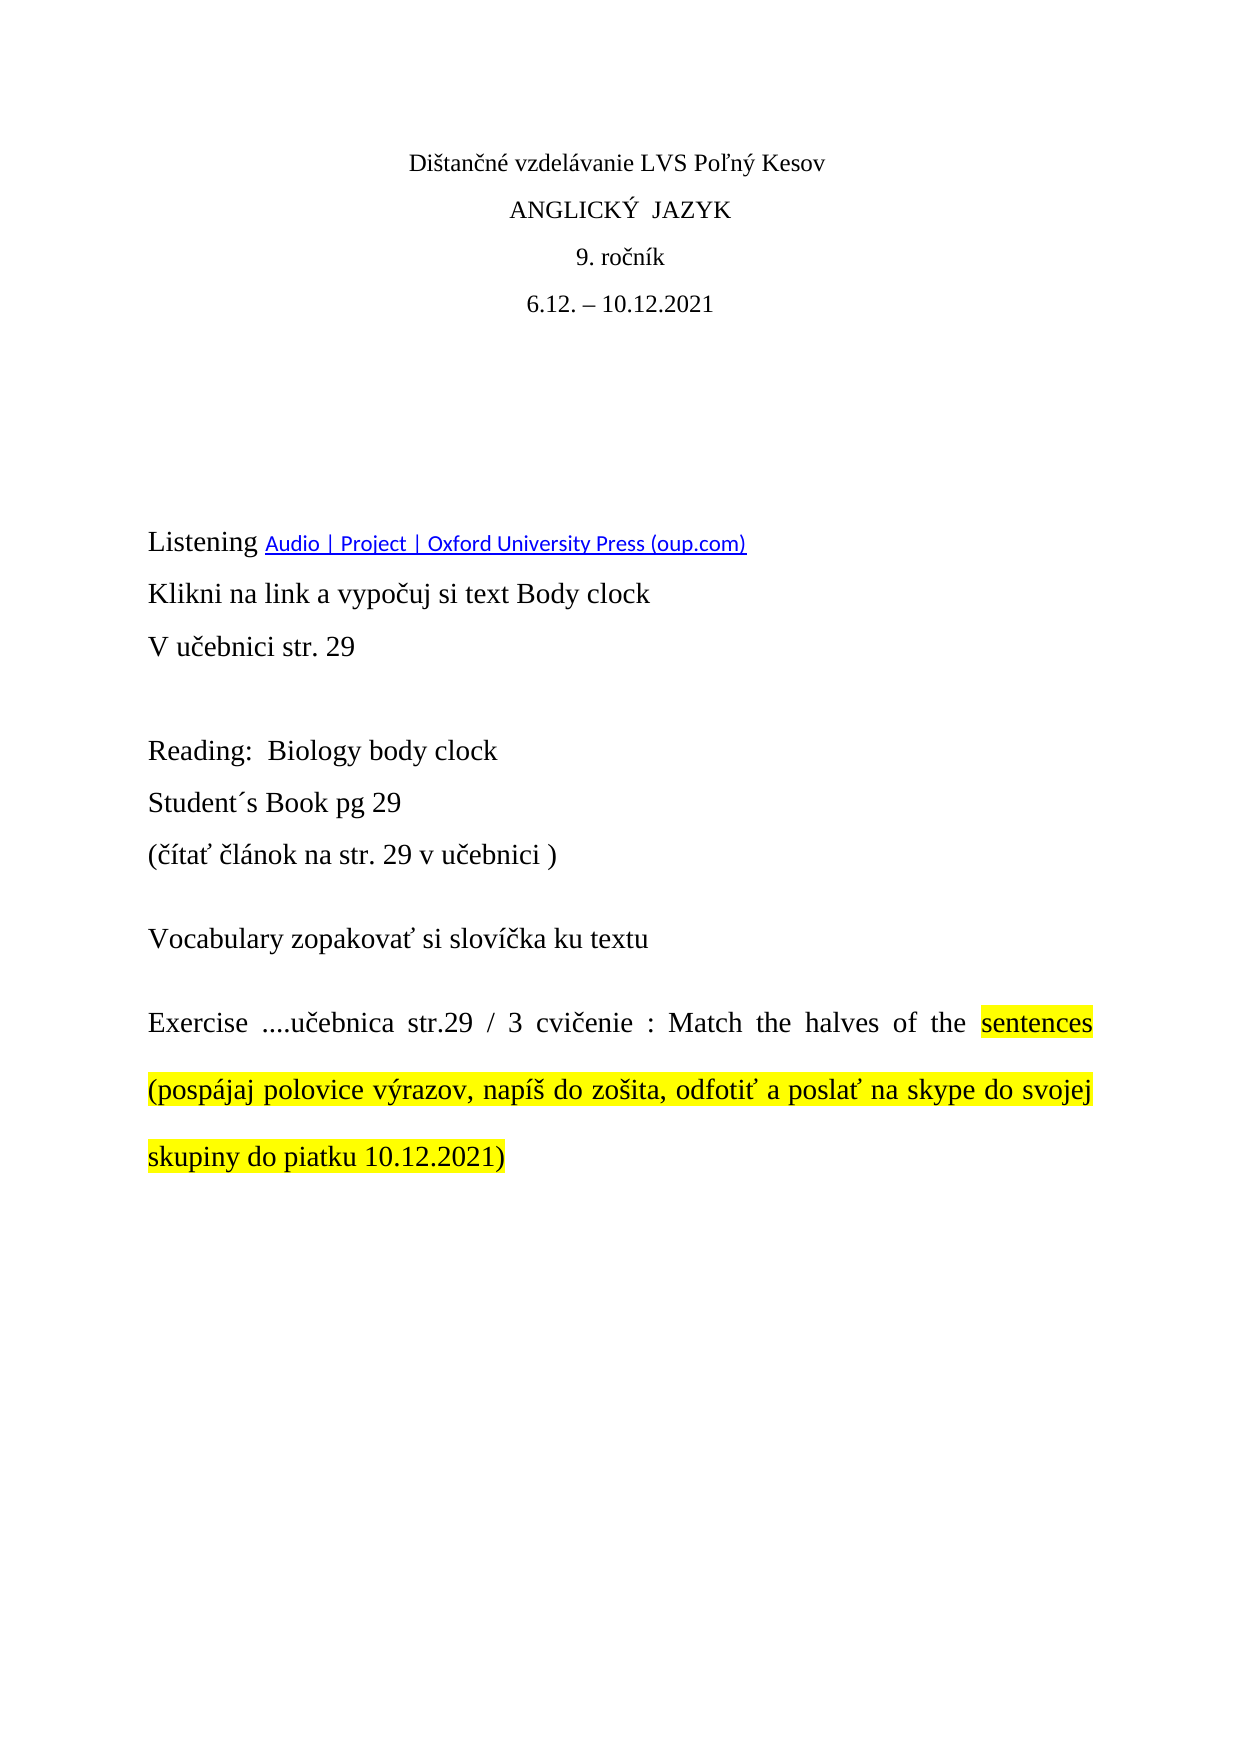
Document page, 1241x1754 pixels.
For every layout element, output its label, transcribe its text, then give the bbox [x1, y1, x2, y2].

text Exercise ....učebnica str.29 / 3 cvičenie : Match the halves of the sentences (pospájaj polovice výrazov, napíš do zošita, odfotiť a poslať na skype do svojej skupiny do piatku 10.12.2021) [148, 1005, 1093, 1173]
text Dištančné vzdelávanie LVS Poľný Kesov [148, 148, 1093, 176]
text Klikni na link a vypočuj si text Body clock [148, 576, 1093, 610]
text 6.12. – 10.12.2021 [148, 289, 1093, 318]
text Listening Audio | Project | Oxford University Press (oup.com) [148, 524, 1093, 558]
text (čítať článok na str. 29 v učebnici ) [148, 837, 1093, 871]
text 9. ročník [148, 242, 1093, 271]
text Student´s Book pg 29 [148, 785, 1093, 819]
text ANGLICKÝ JAZYK [148, 195, 1093, 223]
text Vocabulary zopakovať si slovíčka ku textu [148, 921, 1093, 955]
text V učebnici str. 29 [148, 629, 1093, 662]
text Reading: Biology body clock [148, 733, 1093, 767]
